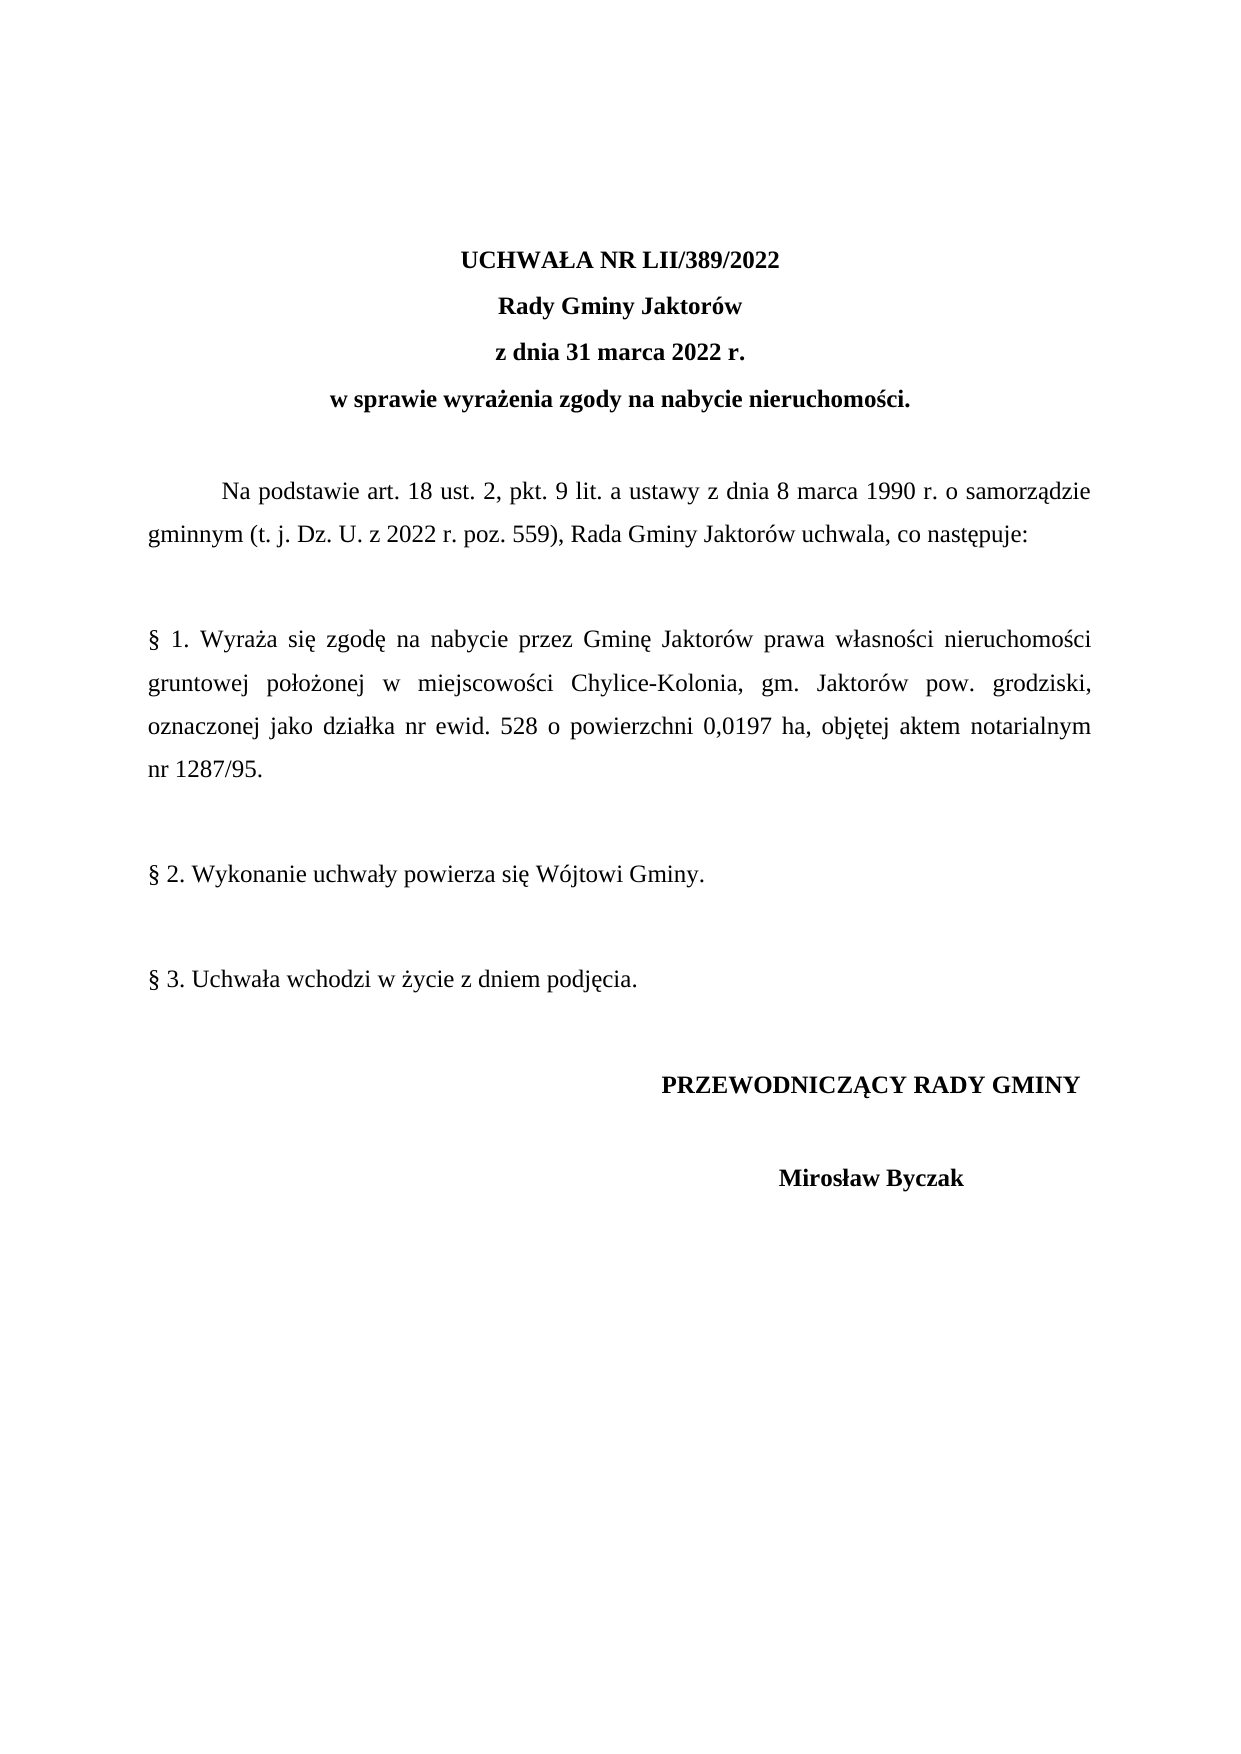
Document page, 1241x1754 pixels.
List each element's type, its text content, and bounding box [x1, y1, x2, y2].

text § 2. Wykonanie uchwały powierza się Wójtowi Gminy. [148, 859, 1093, 888]
text UCHWAŁA NR LII/389/2022 [148, 245, 1093, 274]
text § 3. Uchwała wchodzi w życie z dniem podjęcia. [148, 964, 1093, 993]
text Na podstawie art. 18 ust. 2, pkt. 9 lit. a ustawy z dnia 8 marca 1990 r. o samorządzie gminnym (t. j. Dz. U. z 2022 r. poz. 559), Rada Gminy Jaktorów uchwala, co następuje: [148, 476, 1093, 548]
text § 1. Wyraża się zgodę na nabycie przez Gminę Jaktorów prawa własności nieruchomości gruntowej położonej w miejscowości Chylice-Kolonia, gm. Jaktorów pow. grodziski, oznaczonej jako działka nr ewid. 528 o powierzchni 0,0197 ha, objętej aktem notarialnym nr 1287/95. [148, 624, 1093, 783]
text PRZEWODNICZĄCY RADY GMINY [650, 1070, 1093, 1099]
text Rady Gminy Jaktorów [148, 291, 1093, 320]
text w sprawie wyrażenia zgody na nabycie nieruchomości. [148, 384, 1093, 412]
text z dnia 31 marca 2022 r. [148, 337, 1093, 366]
text Mirosław Byczak [650, 1163, 1093, 1251]
